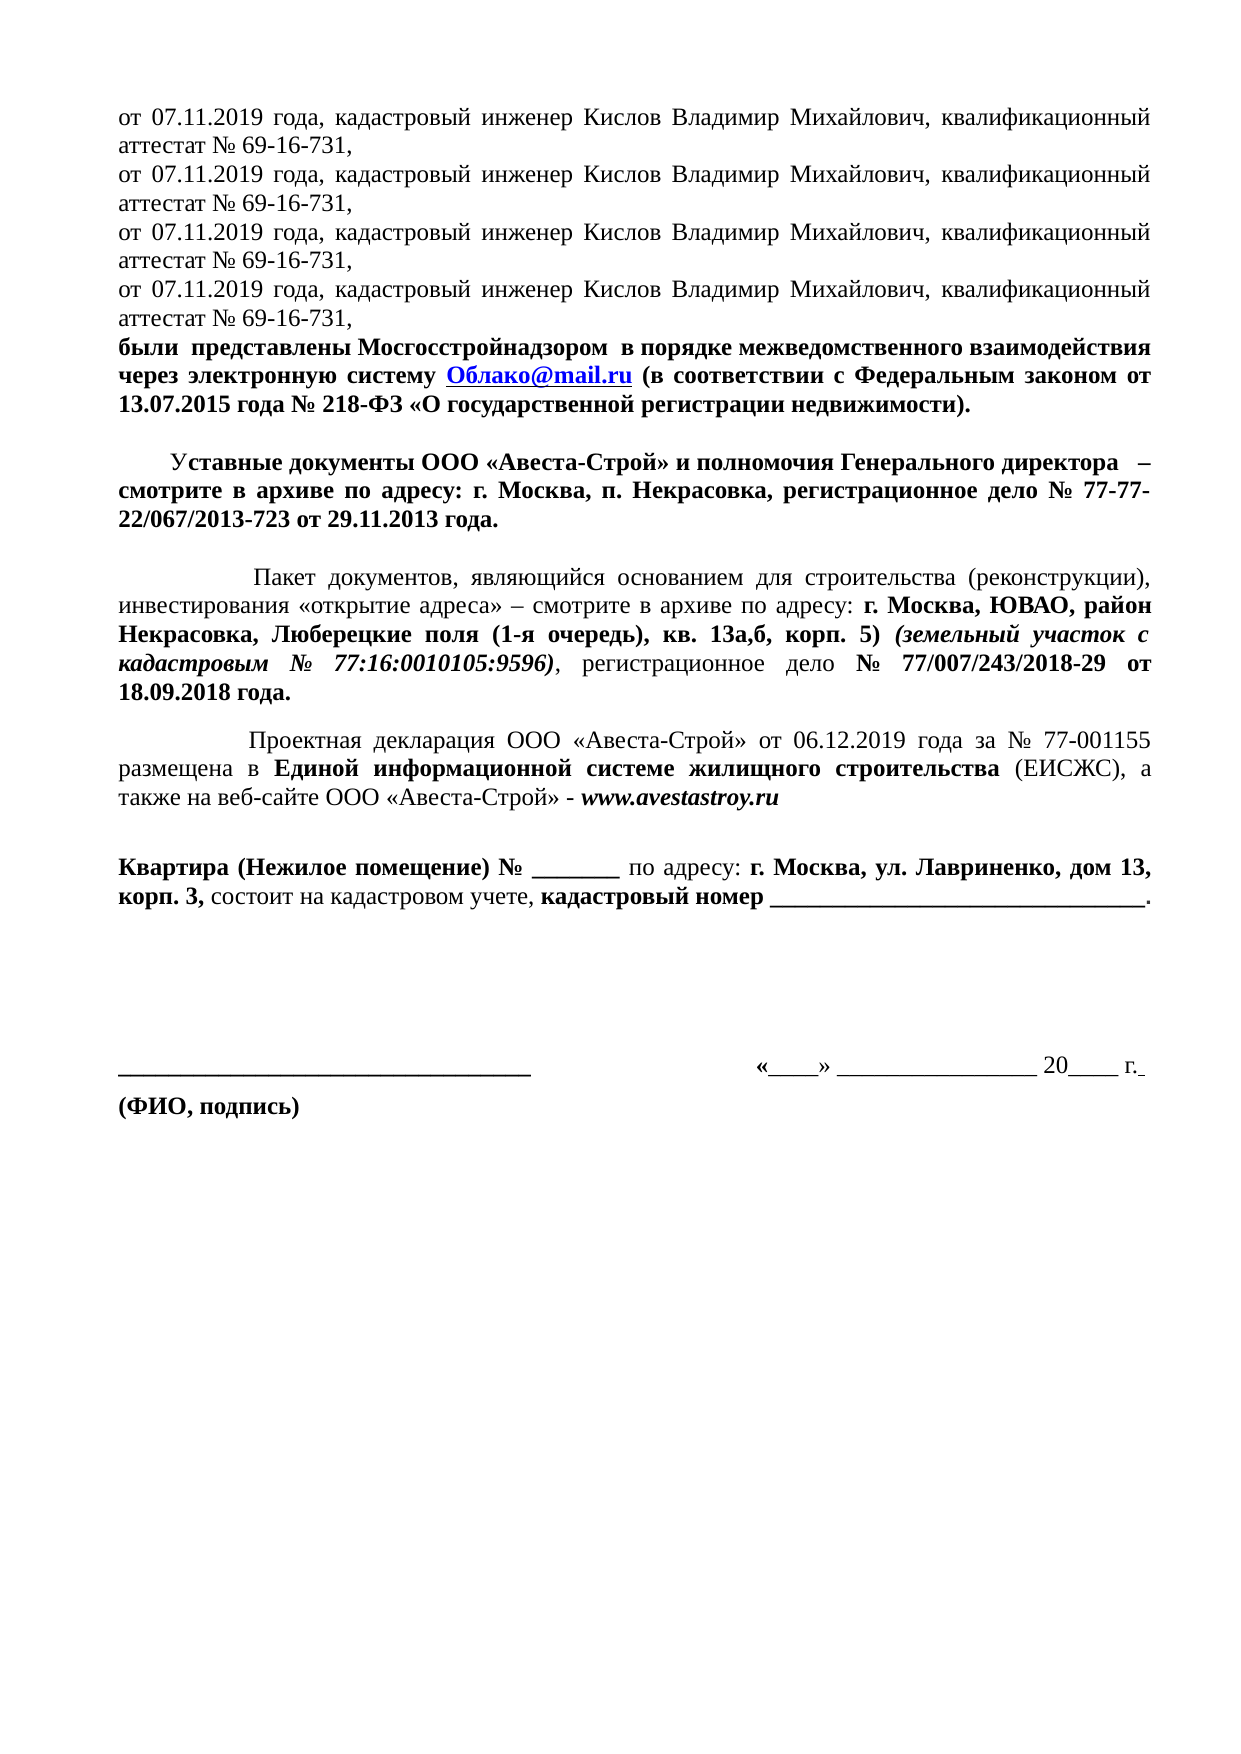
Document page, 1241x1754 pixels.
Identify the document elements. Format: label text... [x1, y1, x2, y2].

text Проектная декларация ООО «Авеста-Строй» от 06.12.2019 года за № 77-001155 размещена в Единой информационной системе жилищного строительства (ЕИСЖС), а также на веб-сайте ООО «Авеста-Строй» - www.avestastroy.rи [118, 725, 1152, 811]
text от 07.11.2019 года, кадастровый инженер Кислов Владимир Михайлович, квалификационный аттестат № 69-16-731, [118, 102, 1152, 159]
text Уставные документы ООО «Авеста-Строй» и полномочия Генерального директора – смотрите в архиве по адресу: г. Москва, п. Некрасовка, регистрационное дело № 77-77-22/067/2013-723 от 29.11.2013 года. [118, 447, 1152, 533]
text Квартира (Нежилое помещение) № _______ по адресу: г. Москва, ул. Лавриненко, дом 13, корп. 3, состоит на кадастровом учете, кадастровый номер ______________________________. [118, 852, 1152, 910]
text (ФИО, подпись) [118, 1091, 1152, 1120]
text Пакет документов, являющийся основанием для строительства (реконструкции), инвестирования «открытие адреса» – смотрите в архиве по адресу: г. Москва, ЮВАО, район Некрасовка, Люберецкие поля (1-я очередь), кв. 13а,б, корп. 5) (земельный участок с кадастровым № 77:16:0010105:9596), регистрационное дело № 77/007/243/2018-29 от 18.09.2018 года. [118, 562, 1152, 706]
text от 07.11.2019 года, кадастровый инженер Кислов Владимир Михайлович, квалификационный аттестат № 69-16-731, [118, 159, 1152, 217]
text были представлены Мосгосстройнадзором в порядке межведомственного взаимодействия через электронную систему Облако@mail.ru (в соответствии с Федеральным законом от 13.07.2015 года № 218-ФЗ «О государственной регистрации недвижимости). [118, 332, 1152, 418]
text от 07.11.2019 года, кадастровый инженер Кислов Владимир Михайлович, квалификационный аттестат № 69-16-731, [118, 217, 1152, 274]
text _________________________________ «____» ________________ 20____ г. [118, 1050, 1152, 1078]
text от 07.11.2019 года, кадастровый инженер Кислов Владимир Михайлович, квалификационный аттестат № 69-16-731, [118, 274, 1152, 332]
